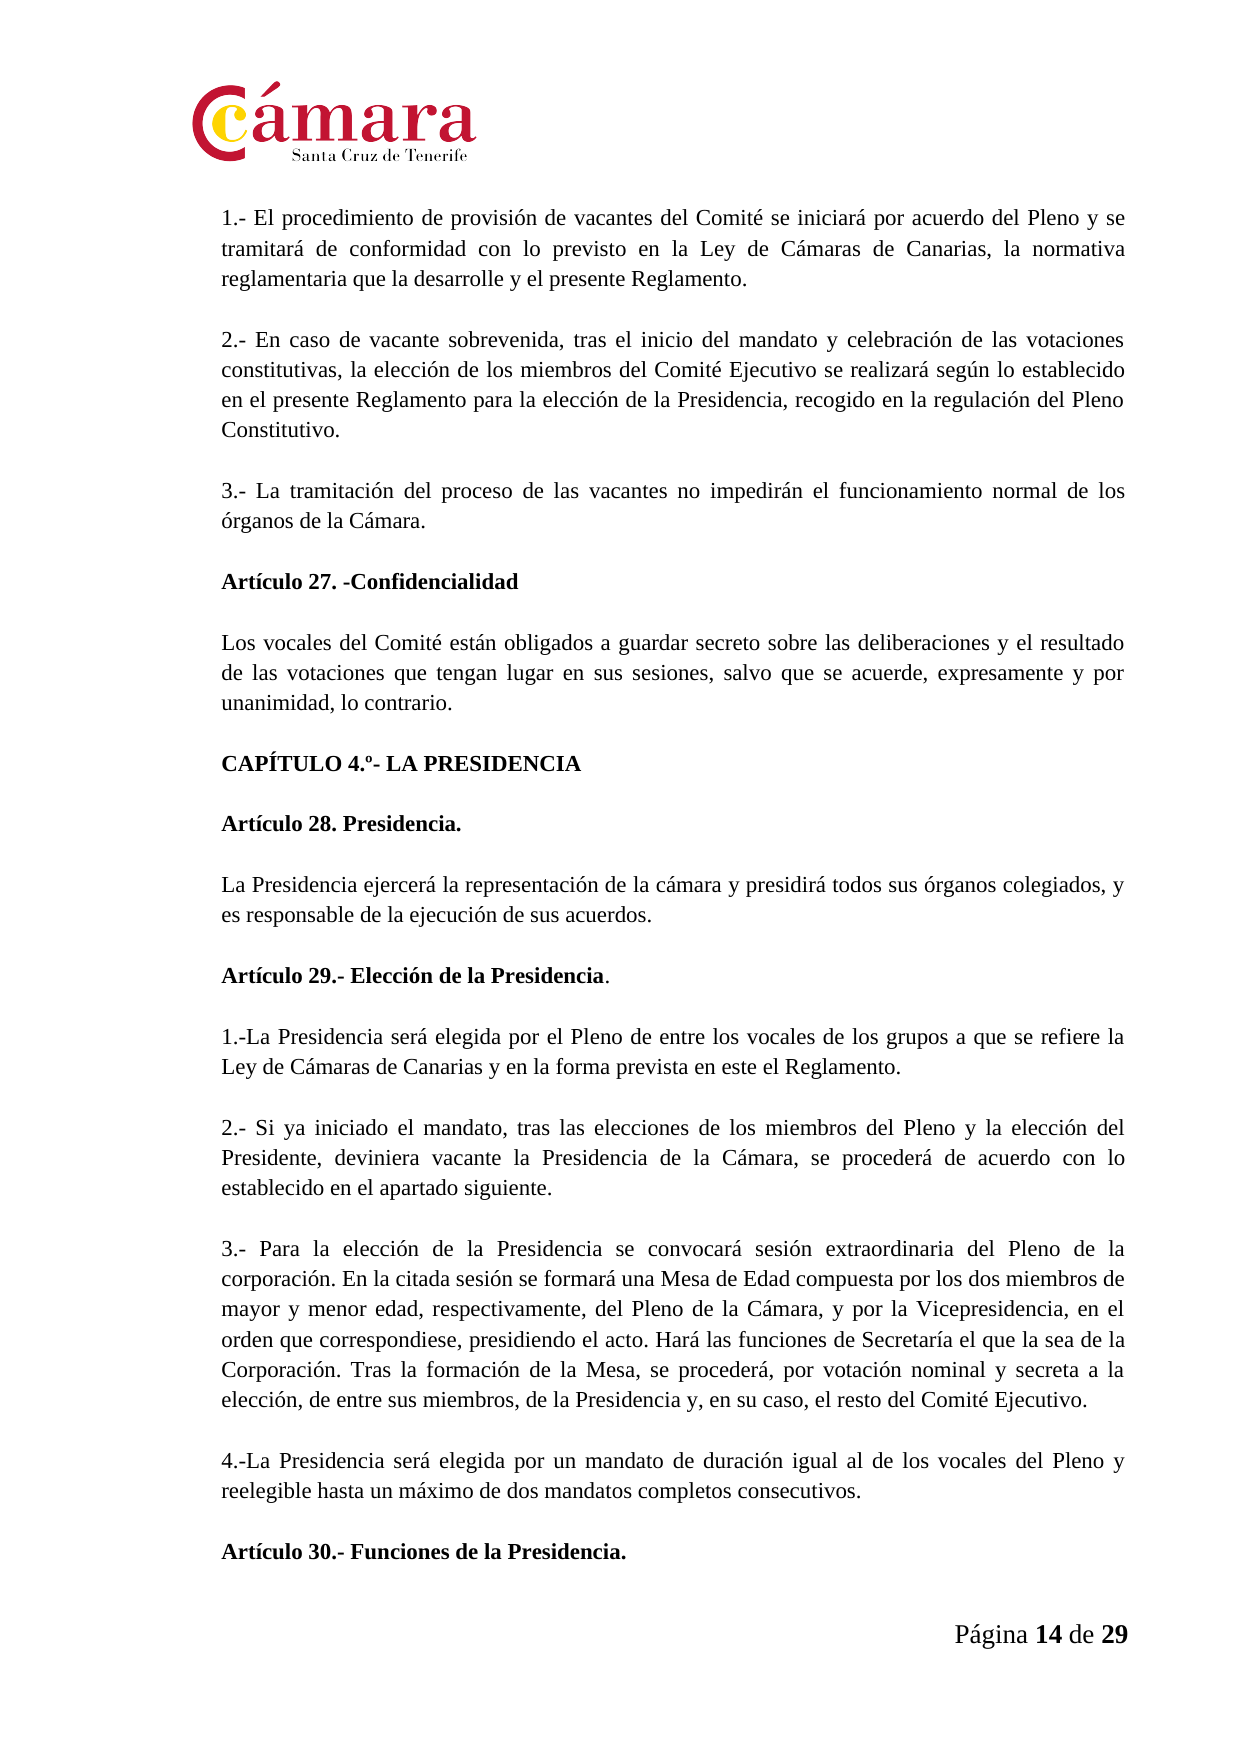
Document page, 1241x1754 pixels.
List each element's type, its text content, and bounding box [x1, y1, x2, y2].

text Artículo 27. -Confidencialidad [221, 568, 1127, 594]
text Artículo 29.- Elección de la Presidencia. [221, 962, 1127, 988]
text Los vocales del Comité están obligados a guardar secreto sobre las deliberaciones y el resultado de las votaciones que tengan lugar en sus sesiones, salvo que se acuerde, expresamente y por unanimidad, lo contrario. [221, 629, 1127, 715]
text 2.- Si ya iniciado el mandato, tras las elecciones de los miembros del Pleno y la elección del Presidente, deviniera vacante la Presidencia de la Cámara, se procederá de acuerdo con lo establecido en el apartado siguiente. [221, 1114, 1127, 1201]
text CAPÍTULO 4.º- LA PRESIDENCIA [221, 750, 1127, 776]
text Artículo 30.- Funciones de la Presidencia. [221, 1538, 1127, 1564]
text 3.- La tramitación del proceso de las vacantes no impedirán el funcionamiento normal de los órganos de la Cámara. [221, 477, 1127, 533]
text 1.-La Presidencia será elegida por el Pleno de entre los vocales de los grupos a que se refiere la Ley de Cámaras de Canarias y en la forma prevista en este el Reglamento. [221, 1023, 1127, 1079]
text 4.-La Presidencia será elegida por un mandato de duración igual al de los vocales del Pleno y reelegible hasta un máximo de dos mandatos completos consecutivos. [221, 1447, 1127, 1503]
text 1.- El procedimiento de provisión de vacantes del Comité se iniciará por acuerdo del Pleno y se tramitará de conformidad con lo previsto en la Ley de Cámaras de Canarias, la normativa reglamentaria que la desarrolle y el presente Reglamento. [221, 204, 1127, 291]
text La Presidencia ejercerá la representación de la cámara y presidirá todos sus órganos colegiados, y es responsable de la ejecución de sus acuerdos. [221, 871, 1127, 928]
text 2.- En caso de vacante sobrevenida, tras el inicio del mandato y celebración de las votaciones constitutivas, la elección de los miembros del Comité Ejecutivo se realizará según lo establecido en el presente Reglamento para la elección de la Presidencia, recogido en la regulación del Pleno Constitutivo. [221, 326, 1127, 443]
text Artículo 28. Presidencia. [221, 811, 1127, 837]
text 3.- Para la elección de la Presidencia se convocará sesión extraordinaria del Pleno de la corporación. En la citada sesión se formará una Mesa de Edad compuesta por los dos miembros de mayor y menor edad, respectivamente, del Pleno de la Cámara, y por la Vicepresidencia, en el orden que correspondiese, presidiendo el acto. Hará las funciones de Secretaría el que la sea de la Corporación. Tras la formación de la Mesa, se procederá, por votación nominal y secreta a la elección, de entre sus miembros, de la Presidencia y, en su caso, el resto del Comité Ejecutivo. [221, 1235, 1127, 1412]
